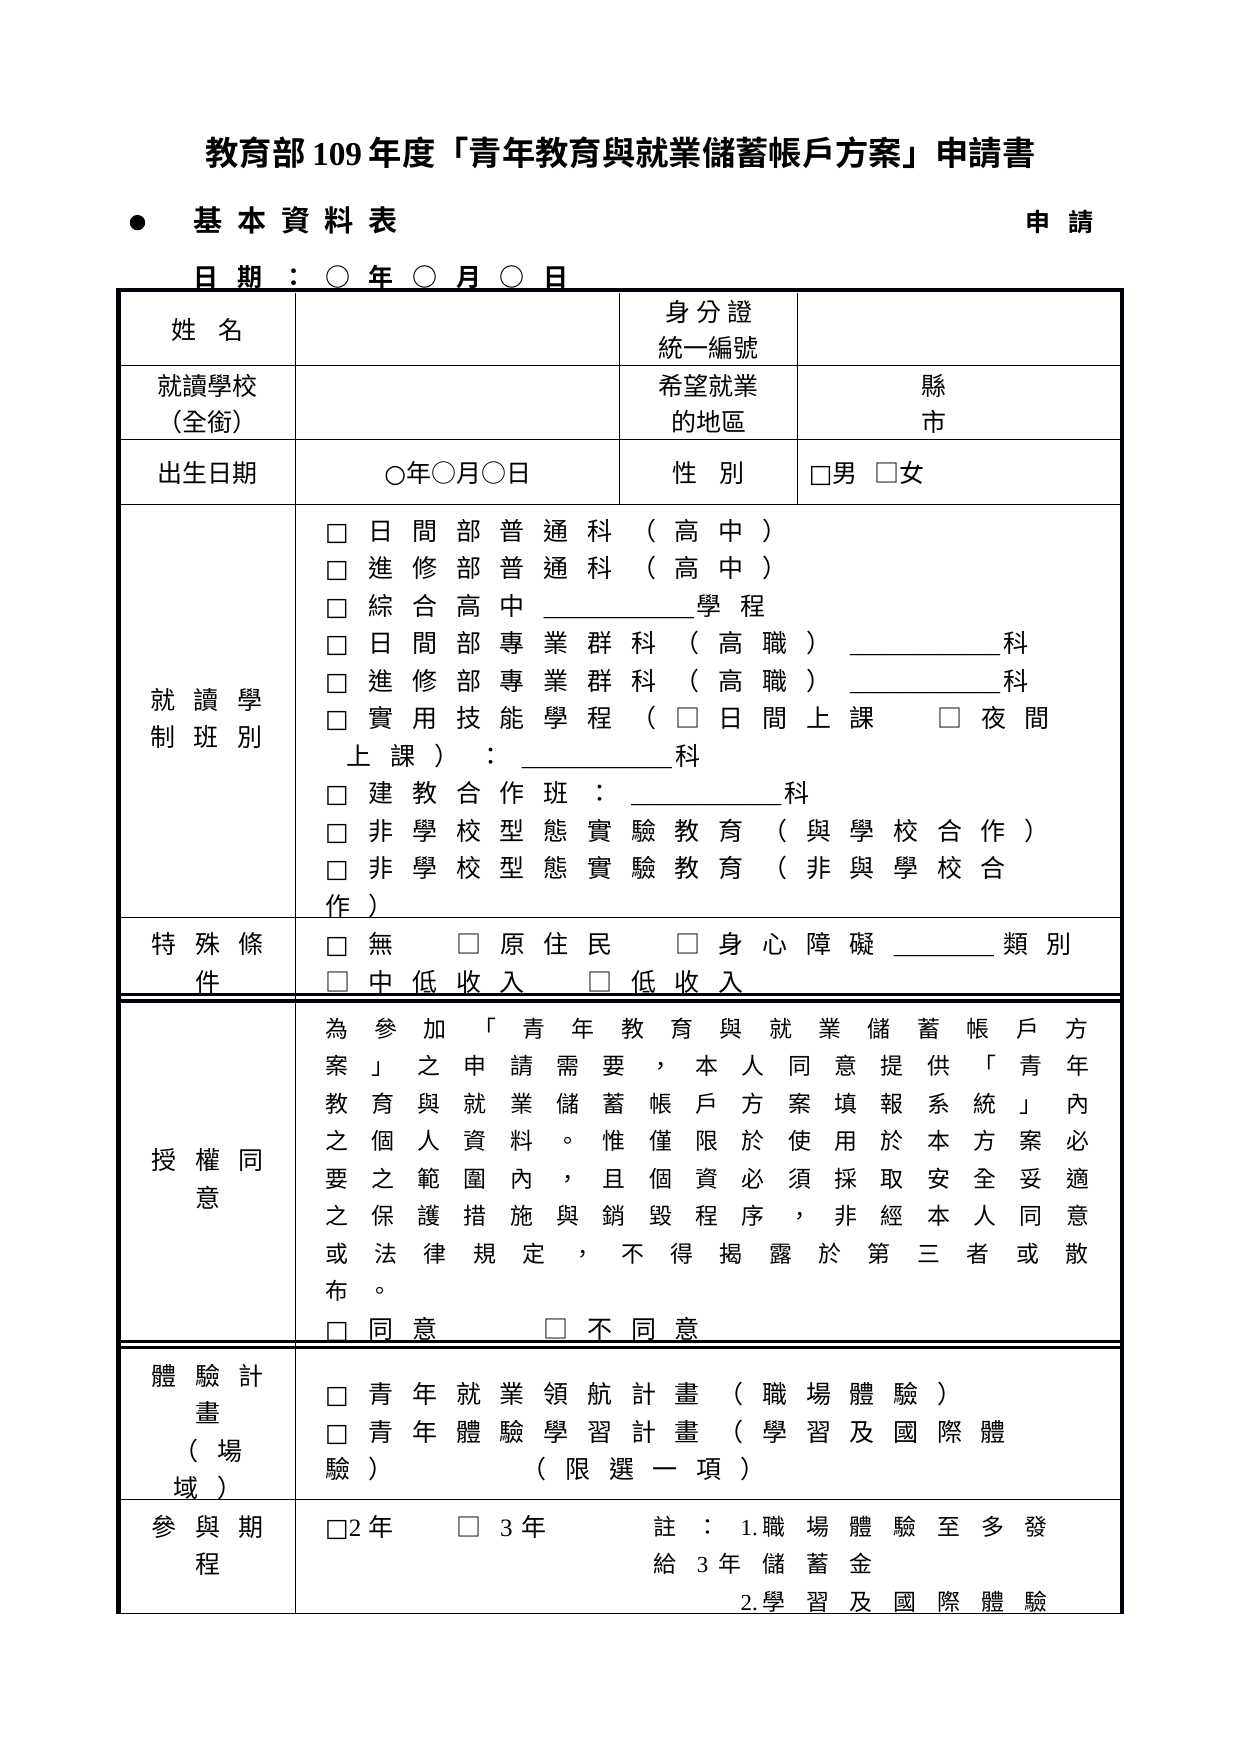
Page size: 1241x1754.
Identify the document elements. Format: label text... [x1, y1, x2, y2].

list 基本資料表 申請日期：○年○月○日 [128, 175, 1112, 288]
table_cell 參與期程 [121, 1500, 295, 1613]
table_header 身 分 證 統一編號 [620, 292, 797, 365]
table_cell □青年就業領航計畫（職場體驗） □青年體驗學習計畫（學習及國際體驗） （限選一項） [296, 1349, 1120, 1499]
table_cell 性 別 [620, 440, 797, 503]
table_cell 體驗計畫 （場域） [121, 1349, 295, 1499]
table_cell ○年○月○日 [296, 440, 619, 503]
table_cell □無 □原住民 □身心障礙________類別 □中低收入 □低收入 [296, 918, 1120, 993]
table_cell □男 □女 [798, 440, 1120, 503]
table_cell 就讀學制班別 [121, 505, 295, 917]
table_cell 希望就業 的地區 [620, 366, 797, 438]
table_cell 就讀學校 （全銜） [121, 366, 295, 438]
table_header [296, 292, 619, 365]
table_header [798, 292, 1120, 365]
table_cell [296, 366, 619, 438]
table_cell □日間部普通科（高中） □進修部普通科（高中） □綜合高中____________學程 □日間部專業群科（高職）____________科 □進修部專業群科（高職）____________科 □實用技能學程（□日間上課 □夜間上課）：____________科 □建教合作班：____________科 □非學校型態實驗教育（與學校合作） □非學校型態實驗教育（非與學校合作） [296, 505, 1120, 917]
table_cell 為參加「青年教育與就業儲蓄帳戶方案」之申請需要，本人同意提供「青年教育與就業儲蓄帳戶方案填報系統」內之個人資料。惟僅限於使用於本方案必要之範圍內，且個資必須採取安全妥適之保護措施與銷毀程序，非經本人同意或法律規定，不得揭露於第三者或散布。 □同意 □不同意 [296, 1003, 1120, 1340]
text 教育部109年度「青年教育與就業儲蓄帳戶方案」申請書 [128, 127, 1112, 175]
table_cell 出生日期 [121, 440, 295, 503]
table_cell □2年 □3年 [296, 1500, 620, 1613]
table_cell 註：1.職場體驗至多發給3年儲蓄金 2.學習及國際體驗 [620, 1500, 1120, 1613]
table_header 姓 名 [121, 292, 295, 365]
table_cell 特殊條件 [121, 918, 295, 993]
table_cell 縣 市 [798, 366, 1120, 438]
table_cell 授權同意 [121, 1003, 295, 1340]
